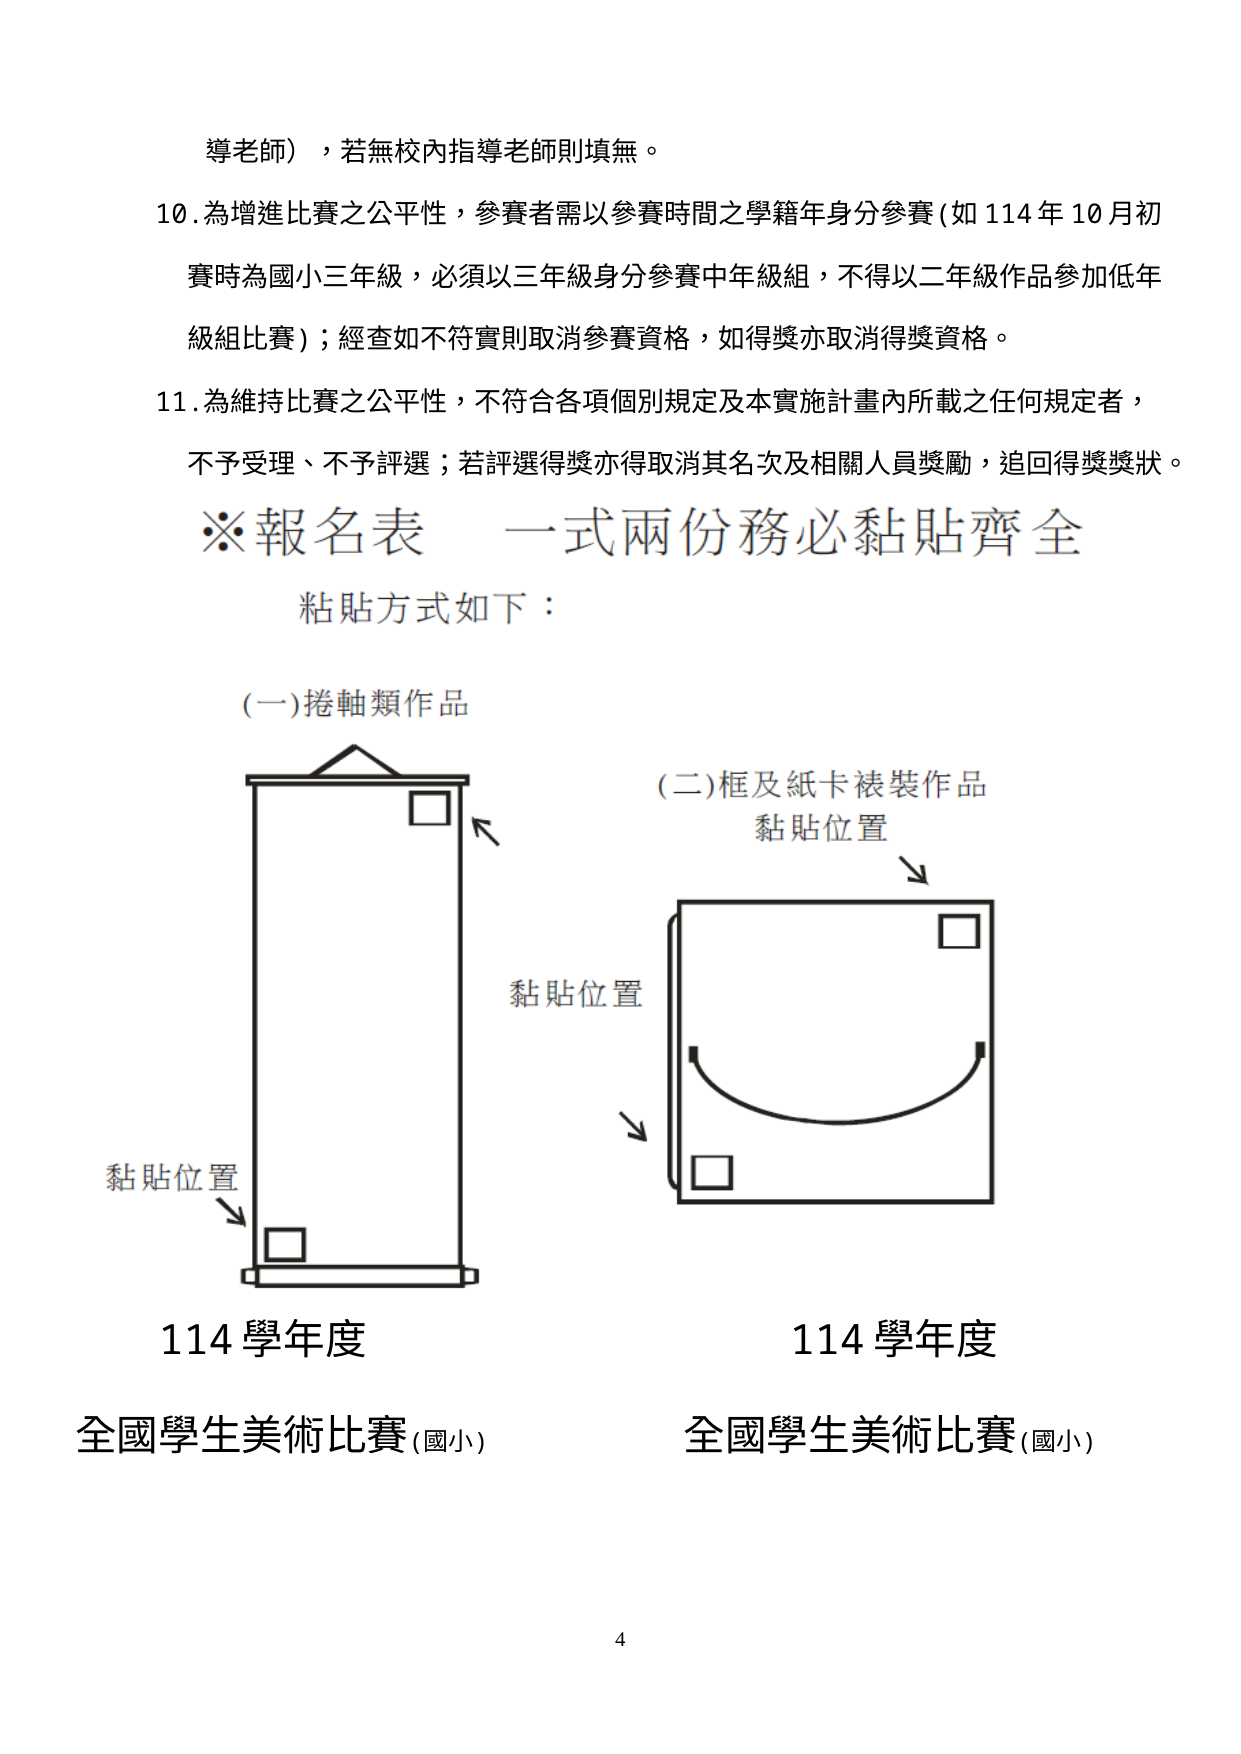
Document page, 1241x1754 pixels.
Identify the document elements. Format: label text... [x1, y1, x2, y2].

text 全國學生美術比賽(國小) 全國學生美術比賽(國小) [75, 1358, 1165, 1483]
text 10.為增進比賽之公平性，參賽者需以參賽時間之學籍年身分參賽(如114年10月初賽時為國小三年級，必須以三年級身分參賽中年級組，不得以二年級作品參加低年級組比賽)；經查如不符實則取消參賽資格，如得獎亦取消得獎資格。 [155, 170, 1165, 358]
text 114學年度 114學年度 [75, 1296, 1165, 1358]
text 導老師），若無校內指導老師則填無。 [75, 108, 1165, 170]
text 11.為維持比賽之公平性，不符合各項個別規定及本實施計畫內所載之任何規定者，不予受理、不予評選；若評選得獎亦得取消其名次及相關人員獎勵，追回得獎獎狀。 [155, 358, 1165, 483]
